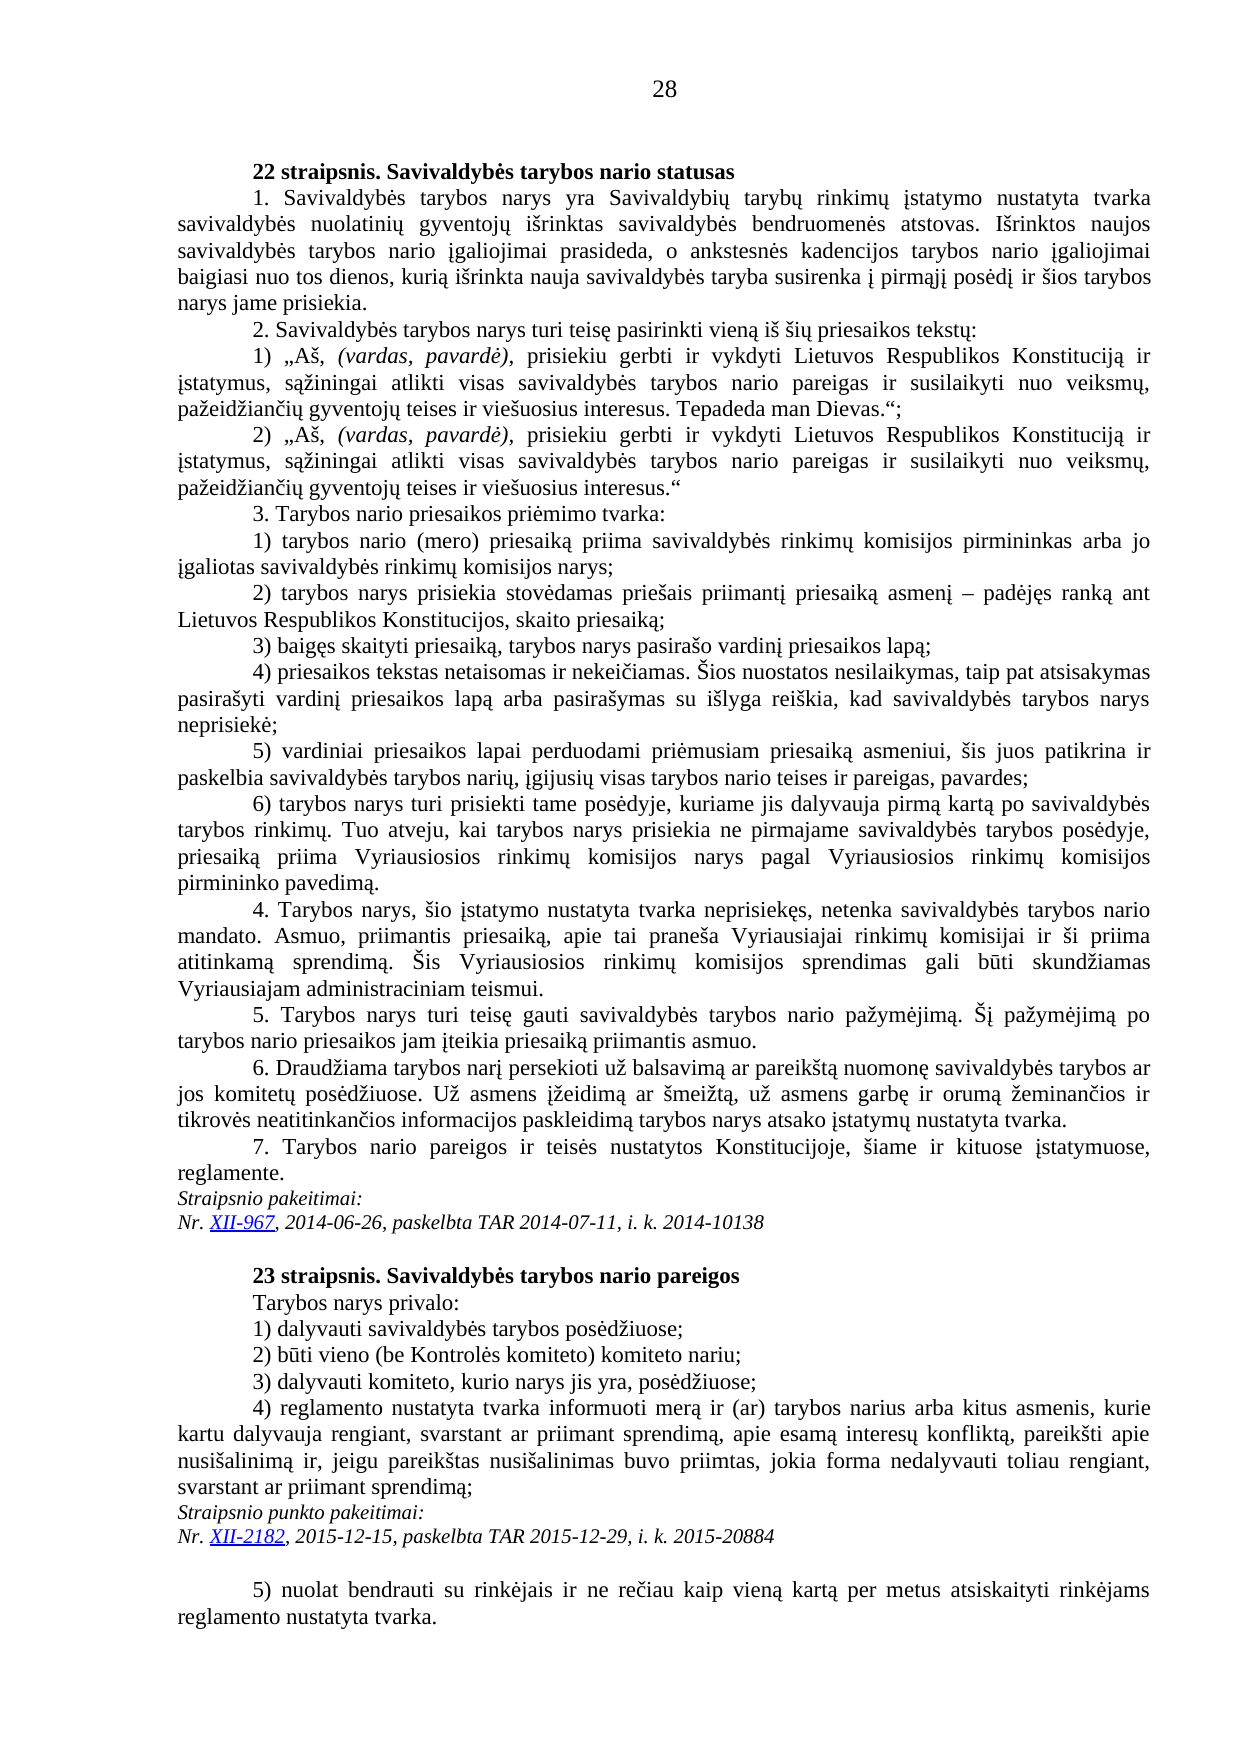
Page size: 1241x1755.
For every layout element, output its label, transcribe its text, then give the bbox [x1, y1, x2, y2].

text 3. Tarybos nario priesaikos priėmimo tvarka: [177, 500, 1152, 527]
text 4) reglamento nustatyta tvarka informuoti merą ir (ar) tarybos narius arba kitus asmenis, kurie kartu dalyvauja rengiant, svarstant ar priimant sprendimą, apie esamą interesų konfliktą, pareikšti apie nusišalinimą ir, jeigu pareikštas nusišalinimas buvo priimtas, jokia forma nedalyvauti toliau rengiant, svarstant ar priimant sprendimą; [177, 1394, 1152, 1499]
text 2) tarybos narys prisiekia stovėdamas priešais priimantį priesaiką asmenį – padėjęs ranką ant Lietuvos Respublikos Konstitucijos, skaito priesaiką; [177, 579, 1152, 632]
text 5) vardiniai priesaikos lapai perduodami priėmusiam priesaiką asmeniui, šis juos patikrina ir paskelbia savivaldybės tarybos narių, įgijusių visas tarybos nario teises ir pareigas, pavardes; [177, 737, 1152, 790]
text Nr. XII-2182, 2015-12-15, paskelbta TAR 2015-12-29, i. k. 2015-20884 [177, 1524, 1152, 1548]
text 4. Tarybos narys, šio įstatymo nustatyta tvarka neprisiekęs, netenka savivaldybės tarybos nario mandato. Asmuo, priimantis priesaiką, apie tai praneša Vyriausiajai rinkimų komisijai ir ši priima atitinkamą sprendimą. Šis Vyriausiosios rinkimų komisijos sprendimas gali būti skundžiamas Vyriausiajam administraciniam teismui. [177, 896, 1152, 1001]
text 22 straipsnis. Savivaldybės tarybos nario statusas [177, 158, 1152, 184]
text 7. Tarybos nario pareigos ir teisės nustatytos Konstitucijoje, šiame ir kituose įstatymuose, reglamente. [177, 1133, 1152, 1186]
text 6. Draudžiama tarybos narį persekioti už balsavimą ar pareikštą nuomonę savivaldybės tarybos ar jos komitetų posėdžiuose. Už asmens įžeidimą ar šmeižtą, už asmens garbę ir orumą žeminančios ir tikrovės neatitinkančios informacijos paskleidimą tarybos narys atsako įstatymų nustatyta tvarka. [177, 1054, 1152, 1133]
text 3) dalyvauti komiteto, kurio narys jis yra, posėdžiuose; [177, 1368, 1152, 1394]
text Straipsnio pakeitimai: [177, 1186, 1152, 1209]
text 6) tarybos narys turi prisiekti tame posėdyje, kuriame jis dalyvauja pirmą kartą po savivaldybės tarybos rinkimų. Tuo atveju, kai tarybos narys prisiekia ne pirmajame savivaldybės tarybos posėdyje, priesaiką priima Vyriausiosios rinkimų komisijos narys pagal Vyriausiosios rinkimų komisijos pirmininko pavedimą. [177, 790, 1152, 896]
text 1) „Aš, (vardas, pavardė), prisiekiu gerbti ir vykdyti Lietuvos Respublikos Konstituciją ir įstatymus, sąžiningai atlikti visas savivaldybės tarybos nario pareigas ir susilaikyti nuo veiksmų, pažeidžiančių gyventojų teises ir viešuosius interesus. Tepadeda man Dievas.“; [177, 342, 1152, 421]
text 5. Tarybos narys turi teisę gauti savivaldybės tarybos nario pažymėjimą. Šį pažymėjimą po tarybos nario priesaikos jam įteikia priesaiką priimantis asmuo. [177, 1001, 1152, 1054]
text 4) priesaikos tekstas netaisomas ir nekeičiamas. Šios nuostatos nesilaikymas, taip pat atsisakymas pasirašyti vardinį priesaikos lapą arba pasirašymas su išlyga reiškia, kad savivaldybės tarybos narys neprisiekė; [177, 658, 1152, 737]
text Nr. XII-967, 2014-06-26, paskelbta TAR 2014-07-11, i. k. 2014-10138 [177, 1209, 1152, 1234]
text 23 straipsnis. Savivaldybės tarybos nario pareigos [177, 1262, 1152, 1289]
text Tarybos narys privalo: [177, 1289, 1152, 1315]
text Straipsnio punkto pakeitimai: [177, 1499, 1152, 1524]
text 1. Savivaldybės tarybos narys yra Savivaldybių tarybų rinkimų įstatymo nustatyta tvarka savivaldybės nuolatinių gyventojų išrinktas savivaldybės bendruomenės atstovas. Išrinktos naujos savivaldybės tarybos nario įgaliojimai prasideda, o ankstesnės kadencijos tarybos nario įgaliojimai baigiasi nuo tos dienos, kurią išrinkta nauja savivaldybės taryba susirenka į pirmąjį posėdį ir šios tarybos narys jame prisiekia. [177, 184, 1152, 316]
text 3) baigęs skaityti priesaiką, tarybos narys pasirašo vardinį priesaikos lapą; [177, 632, 1152, 658]
text 5) nuolat bendrauti su rinkėjais ir ne rečiau kaip vieną kartą per metus atsiskaityti rinkėjams reglamento nustatyta tvarka. [177, 1576, 1152, 1629]
text 1) dalyvauti savivaldybės tarybos posėdžiuose; [177, 1315, 1152, 1341]
text 2) būti vieno (be Kontrolės komiteto) komiteto nariu; [177, 1341, 1152, 1368]
text 2. Savivaldybės tarybos narys turi teisę pasirinkti vieną iš šių priesaikos tekstų: [177, 316, 1152, 342]
text 1) tarybos nario (mero) priesaiką priima savivaldybės rinkimų komisijos pirmininkas arba jo įgaliotas savivaldybės rinkimų komisijos narys; [177, 527, 1152, 579]
text 2) „Aš, (vardas, pavardė), prisiekiu gerbti ir vykdyti Lietuvos Respublikos Konstituciją ir įstatymus, sąžiningai atlikti visas savivaldybės tarybos nario pareigas ir susilaikyti nuo veiksmų, pažeidžiančių gyventojų teises ir viešuosius interesus.“ [177, 421, 1152, 500]
